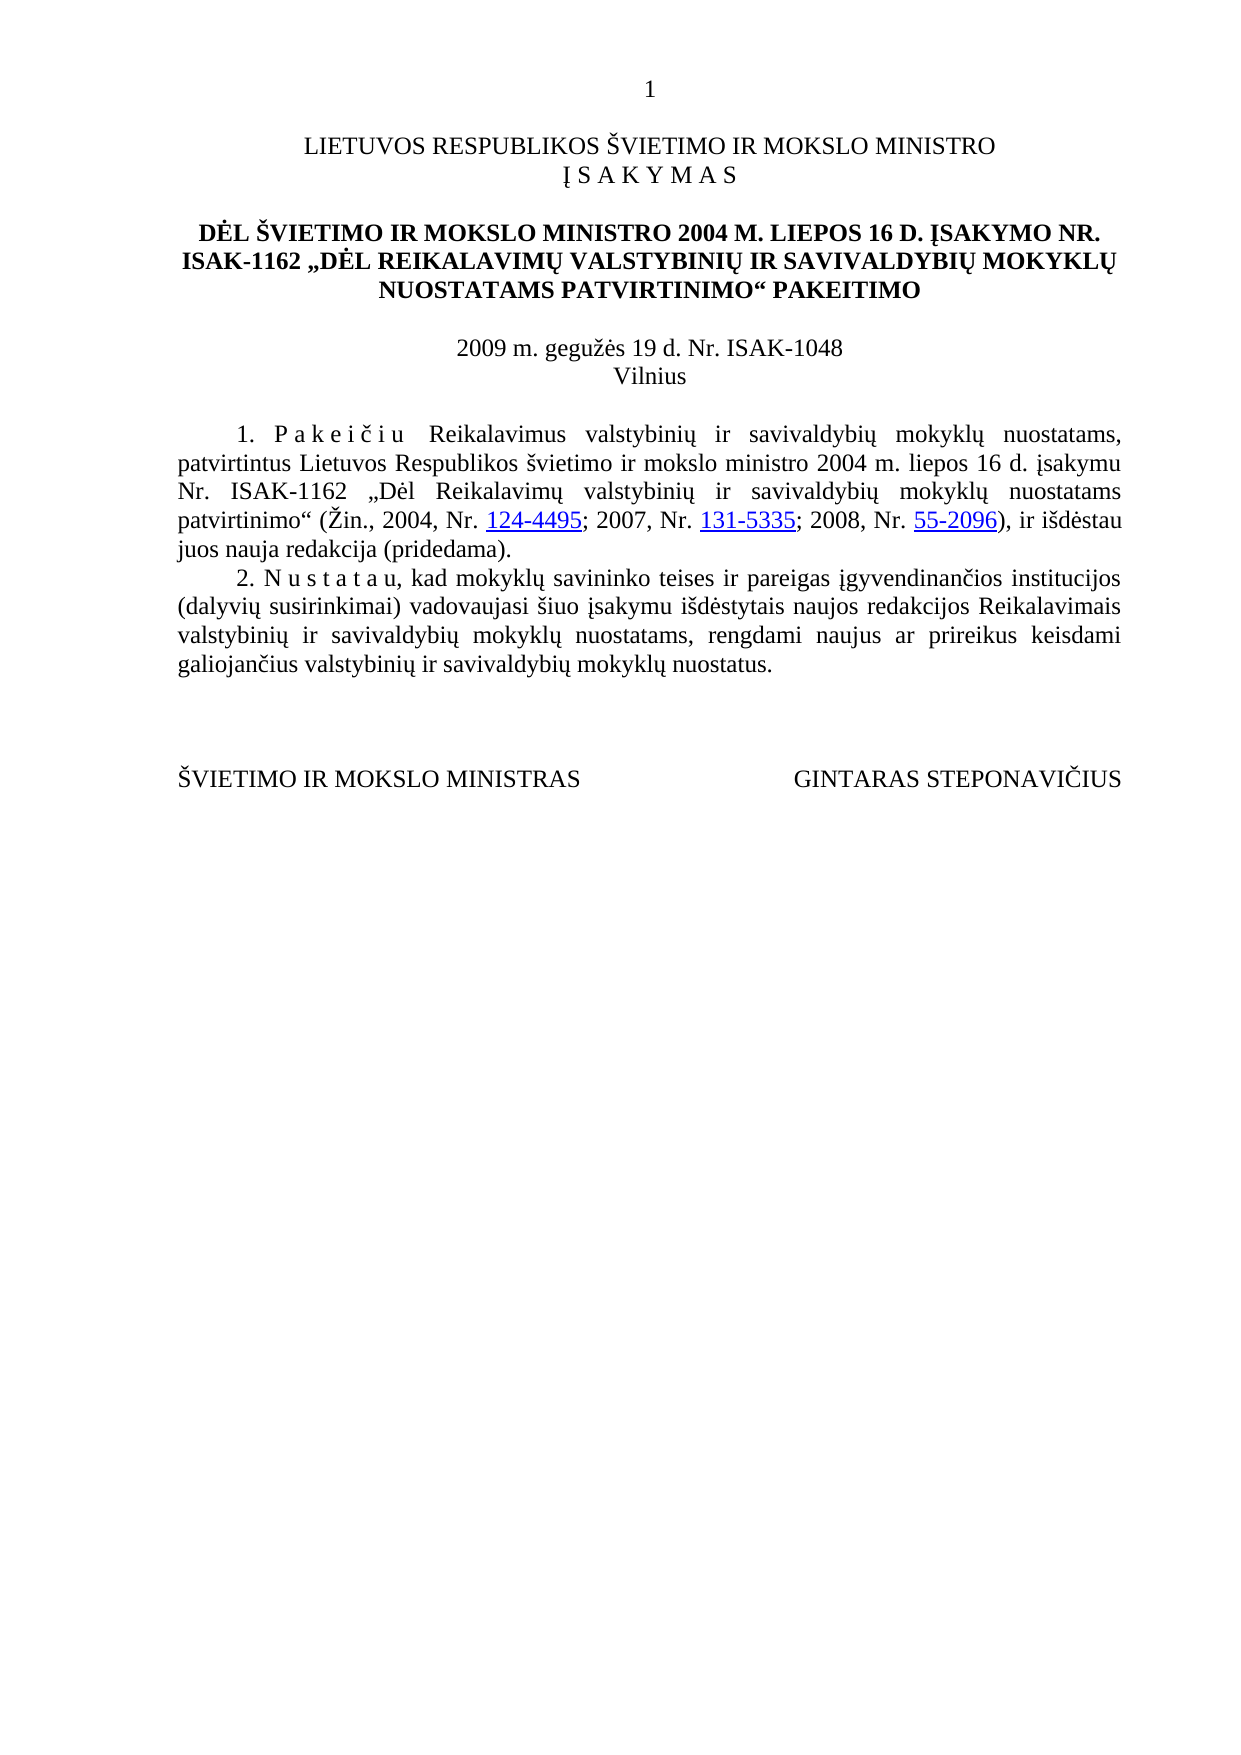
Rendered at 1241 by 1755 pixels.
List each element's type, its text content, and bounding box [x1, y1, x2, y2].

text Vilnius [177, 361, 1122, 390]
text 2009 m. gegužės 19 d. Nr. ISAK-1048 [177, 333, 1122, 361]
text 2. Nustatau, kad mokyklų savininko teises ir pareigas įgyvendinančios institucijos (dalyvių susirinkimai) vadovaujasi šiuo įsakymu išdėstytais naujos redakcijos Reikalavimais valstybinių ir savivaldybių mokyklų nuostatams, rengdami naujus ar prireikus keisdami galiojančius valstybinių ir savivaldybių mokyklų nuostatus. [177, 563, 1122, 678]
text ŠVIETIMO IR MOKSLO MINISTRAS GINTARAS STEPONAVIČIUS [177, 764, 1122, 793]
text ĮSAKYMAS [177, 160, 1122, 189]
text DĖL ŠVIETIMO IR MOKSLO MINISTRO 2004 M. LIEPOS 16 D. ĮSAKYMO NR. ISAK-1162 „DĖL REIKALAVIMŲ VALSTYBINIŲ IR SAVIVALDYBIŲ MOKYKLŲ NUOSTATAMS PATVIRTINIMO“ PAKEITIMO [177, 218, 1122, 304]
text 1. Pakeičiu Reikalavimus valstybinių ir savivaldybių mokyklų nuostatams, patvirtintus Lietuvos Respublikos švietimo ir mokslo ministro 2004 m. liepos 16 d. įsakymu Nr. ISAK-1162 „Dėl Reikalavimų valstybinių ir savivaldybių mokyklų nuostatams patvirtinimo“ (Žin., 2004, Nr. 124-4495; 2007, Nr. 131-5335; 2008, Nr. 55-2096), ir išdėstau juos nauja redakcija (pridedama). [177, 419, 1122, 563]
text LIETUVOS RESPUBLIKOS ŠVIETIMO IR MOKSLO MINISTRO [177, 131, 1122, 160]
